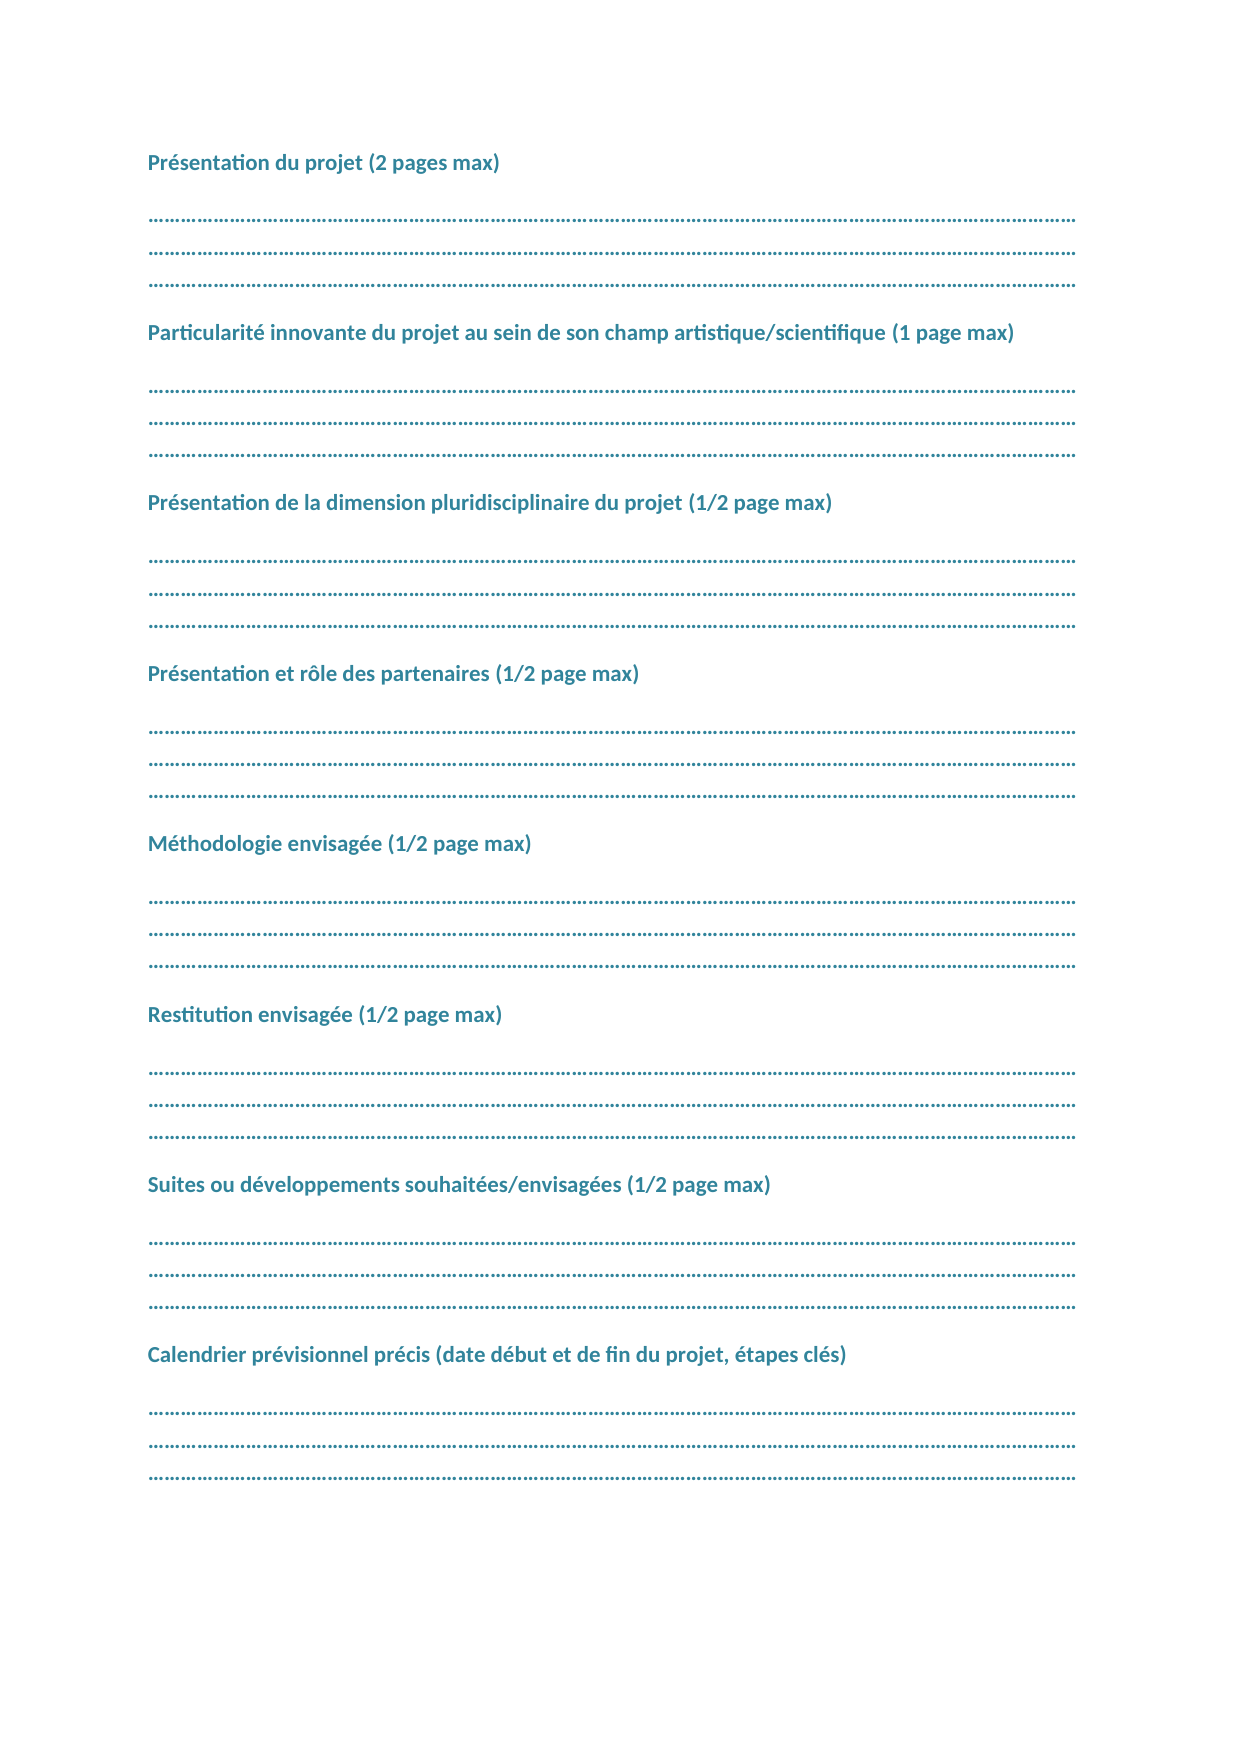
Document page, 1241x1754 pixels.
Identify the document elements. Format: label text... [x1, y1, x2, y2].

text ……………………………………………………………………………………………………………………………………………………………………………………………………………………………………………………………………………………………………………………………………………………………………………………………………………………………………………………………………… [148, 712, 1093, 804]
text ……………………………………………………………………………………………………………………………………………………………………………………………………………………………………………………………………………………………………………………………………………………………………………………………………………………………………………………………………… [148, 1393, 1093, 1486]
text Particularité innovante du projet au sein de son champ artistique/scientifique (1 page max) [148, 318, 1093, 346]
text ……………………………………………………………………………………………………………………………………………………………………………………………………………………………………………………………………………………………………………………………………………………………………………………………………………………………………………………………………… [148, 1223, 1093, 1316]
text Calendrier prévisionnel précis (date début et de fin du projet, étapes clés) [148, 1341, 1093, 1368]
text Méthodologie envisagée (1/2 page max) [148, 829, 1093, 857]
text ……………………………………………………………………………………………………………………………………………………………………………………………………………………………………………………………………………………………………………………………………………………………………………………………………………………………………………………………………… [148, 201, 1093, 293]
text Restitution envisagée (1/2 page max) [148, 1000, 1093, 1028]
text Présentation de la dimension pluridisciplinaire du projet (1/2 page max) [148, 488, 1093, 516]
text ……………………………………………………………………………………………………………………………………………………………………………………………………………………………………………………………………………………………………………………………………………………………………………………………………………………………………………………………………… [148, 882, 1093, 975]
text ……………………………………………………………………………………………………………………………………………………………………………………………………………………………………………………………………………………………………………………………………………………………………………………………………………………………………………………………………… [148, 371, 1093, 463]
text Présentation et rôle des partenaires (1/2 page max) [148, 659, 1093, 687]
text ……………………………………………………………………………………………………………………………………………………………………………………………………………………………………………………………………………………………………………………………………………………………………………………………………………………………………………………………………… [148, 541, 1093, 634]
text Présentation du projet (2 pages max) [148, 148, 1093, 176]
text Suites ou développements souhaitées/envisagées (1/2 page max) [148, 1170, 1093, 1198]
text ……………………………………………………………………………………………………………………………………………………………………………………………………………………………………………………………………………………………………………………………………………………………………………………………………………………………………………………………………… [148, 1053, 1093, 1145]
